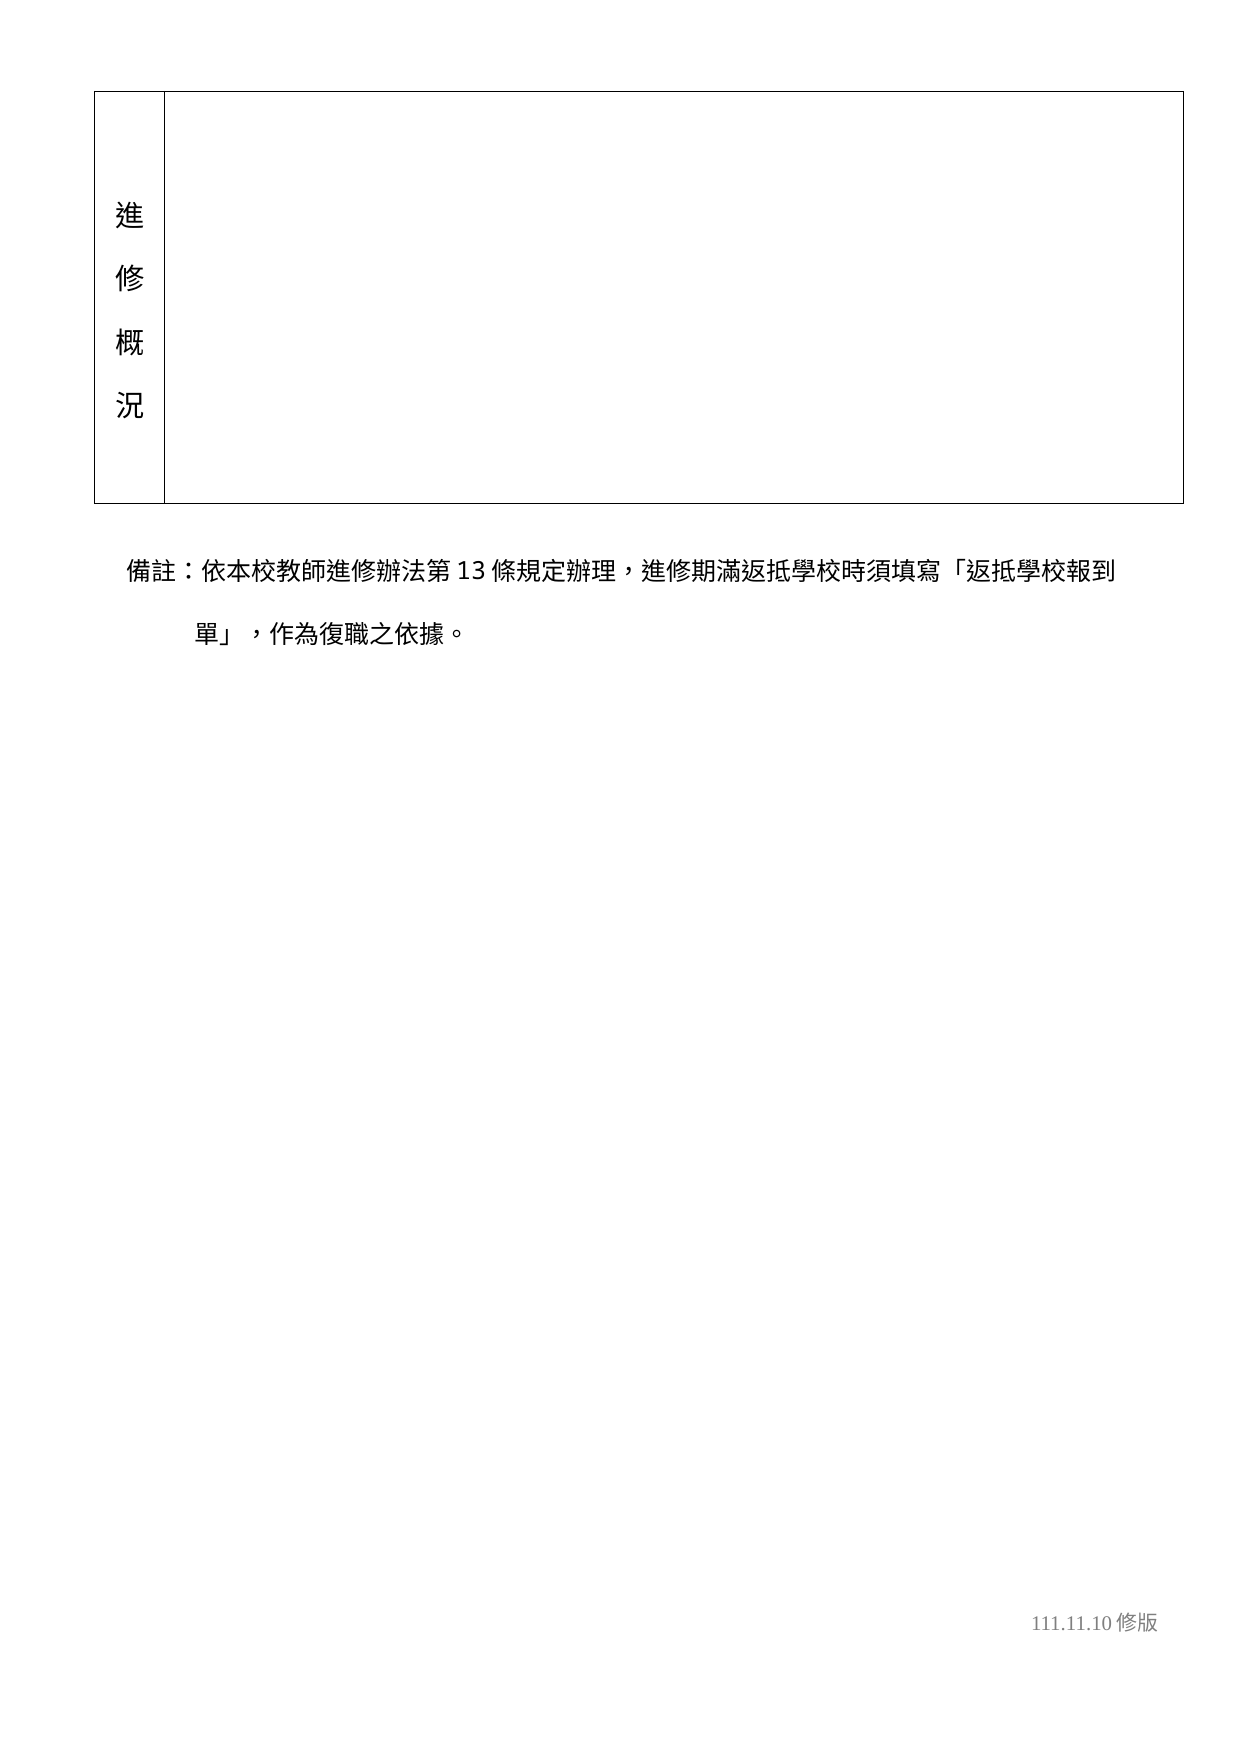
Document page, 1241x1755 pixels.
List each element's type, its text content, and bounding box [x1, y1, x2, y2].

table_cell 進 修 概 況 [95, 92, 164, 503]
table_cell [165, 92, 1183, 503]
text 備註：依本校教師進修辦法第13條規定辦理，進修期滿返抵學校時須填寫「返抵學校報到單」，作為復職之依據。 [119, 528, 1158, 653]
